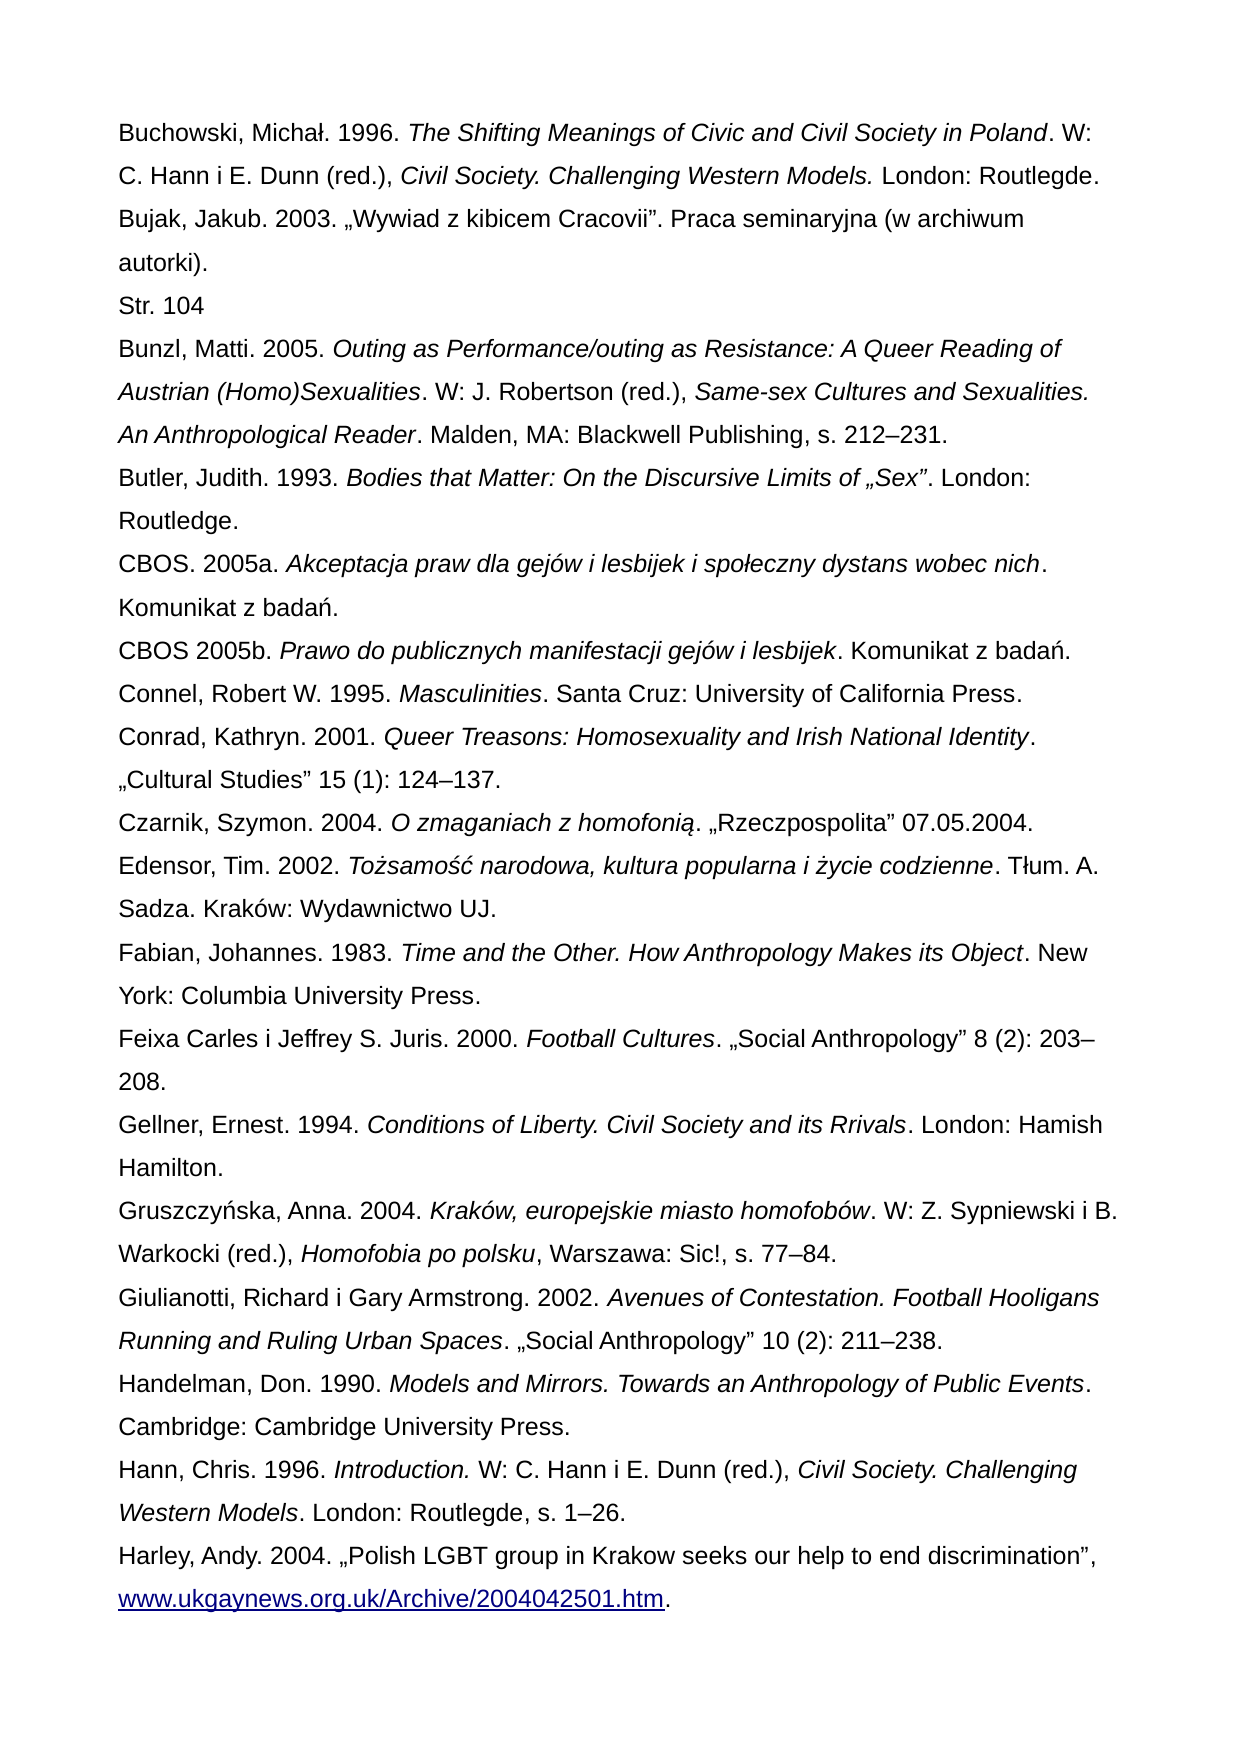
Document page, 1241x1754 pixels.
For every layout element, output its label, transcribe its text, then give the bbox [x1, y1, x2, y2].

text Bujak, Jakub. 2003. „Wywiad z kibicem Cracovii”. Praca seminaryjna (w archiwum autorki). [118, 204, 1122, 276]
text Gellner, Ernest. 1994. Conditions of Liberty. Civil Society and its Rrivals. London: Hamish Hamilton. [118, 1110, 1122, 1182]
text Fabian, Johannes. 1983. Time and the Other. How Anthropology Makes its Object. New York: Columbia University Press. [118, 937, 1122, 1009]
text Str. 104 [118, 291, 1122, 319]
text Czarnik, Szymon. 2004. O zmaganiach z homofonią. „Rzeczpospolita” 07.05.2004. [118, 808, 1122, 837]
text Hann, Chris. 1996. Introduction. W: C. Hann i E. Dunn (red.), Civil Society. Challenging Western Models. London: Routlegde, s. 1–26. [118, 1455, 1122, 1527]
text Giulianotti, Richard i Gary Armstrong. 2002. Avenues of Contestation. Football Hooligans Running and Ruling Urban Spaces. „Social Anthropology” 10 (2): 211–238. [118, 1282, 1122, 1354]
text Gruszczyńska, Anna. 2004. Kraków, europejskie miasto homofobów. W: Z. Sypniewski i B. Warkocki (red.), Homofobia po polsku, Warszawa: Sic!, s. 77–84. [118, 1196, 1122, 1268]
text Edensor, Tim. 2002. Tożsamość narodowa, kultura popularna i życie codzienne. Tłum. A. Sadza. Kraków: Wydawnictwo UJ. [118, 851, 1122, 923]
text Connel, Robert W. 1995. Masculinities. Santa Cruz: University of California Press. [118, 679, 1122, 707]
text Harley, Andy. 2004. „Polish LGBT group in Krakow seeks our help to end discrimination”, www.ukgaynews.org.uk/Archive/2004042501.htm. [118, 1541, 1122, 1613]
text Conrad, Kathryn. 2001. Queer Treasons: Homosexuality and Irish National Identity. „Cultural Studies” 15 (1): 124–137. [118, 722, 1122, 794]
text CBOS 2005b. Prawo do publicznych manifestacji gejów i lesbijek. Komunikat z badań. [118, 636, 1122, 664]
text Bunzl, Matti. 2005. Outing as Performance/outing as Resistance: A Queer Reading of Austrian (Homo)Sexualities. W: J. Robertson (red.), Same-sex Cultures and Sexualities. An Anthropological Reader. Malden, MA: Blackwell Publishing, s. 212–231. [118, 334, 1122, 449]
text Buchowski, Michał. 1996. The Shifting Meanings of Civic and Civil Society in Poland. W: C. Hann i E. Dunn (red.), Civil Society. Challenging Western Models. London: Routlegde. [118, 118, 1122, 190]
text Handelman, Don. 1990. Models and Mirrors. Towards an Anthropology of Public Events. Cambridge: Cambridge University Press. [118, 1369, 1122, 1441]
text Feixa Carles i Jeffrey S. Juris. 2000. Football Cultures. „Social Anthropology” 8 (2): 203–208. [118, 1024, 1122, 1096]
text Butler, Judith. 1993. Bodies that Matter: On the Discursive Limits of „Sex”. London: Routledge. [118, 463, 1122, 535]
text CBOS. 2005a. Akceptacja praw dla gejów i lesbijek i społeczny dystans wobec nich. Komunikat z badań. [118, 549, 1122, 621]
